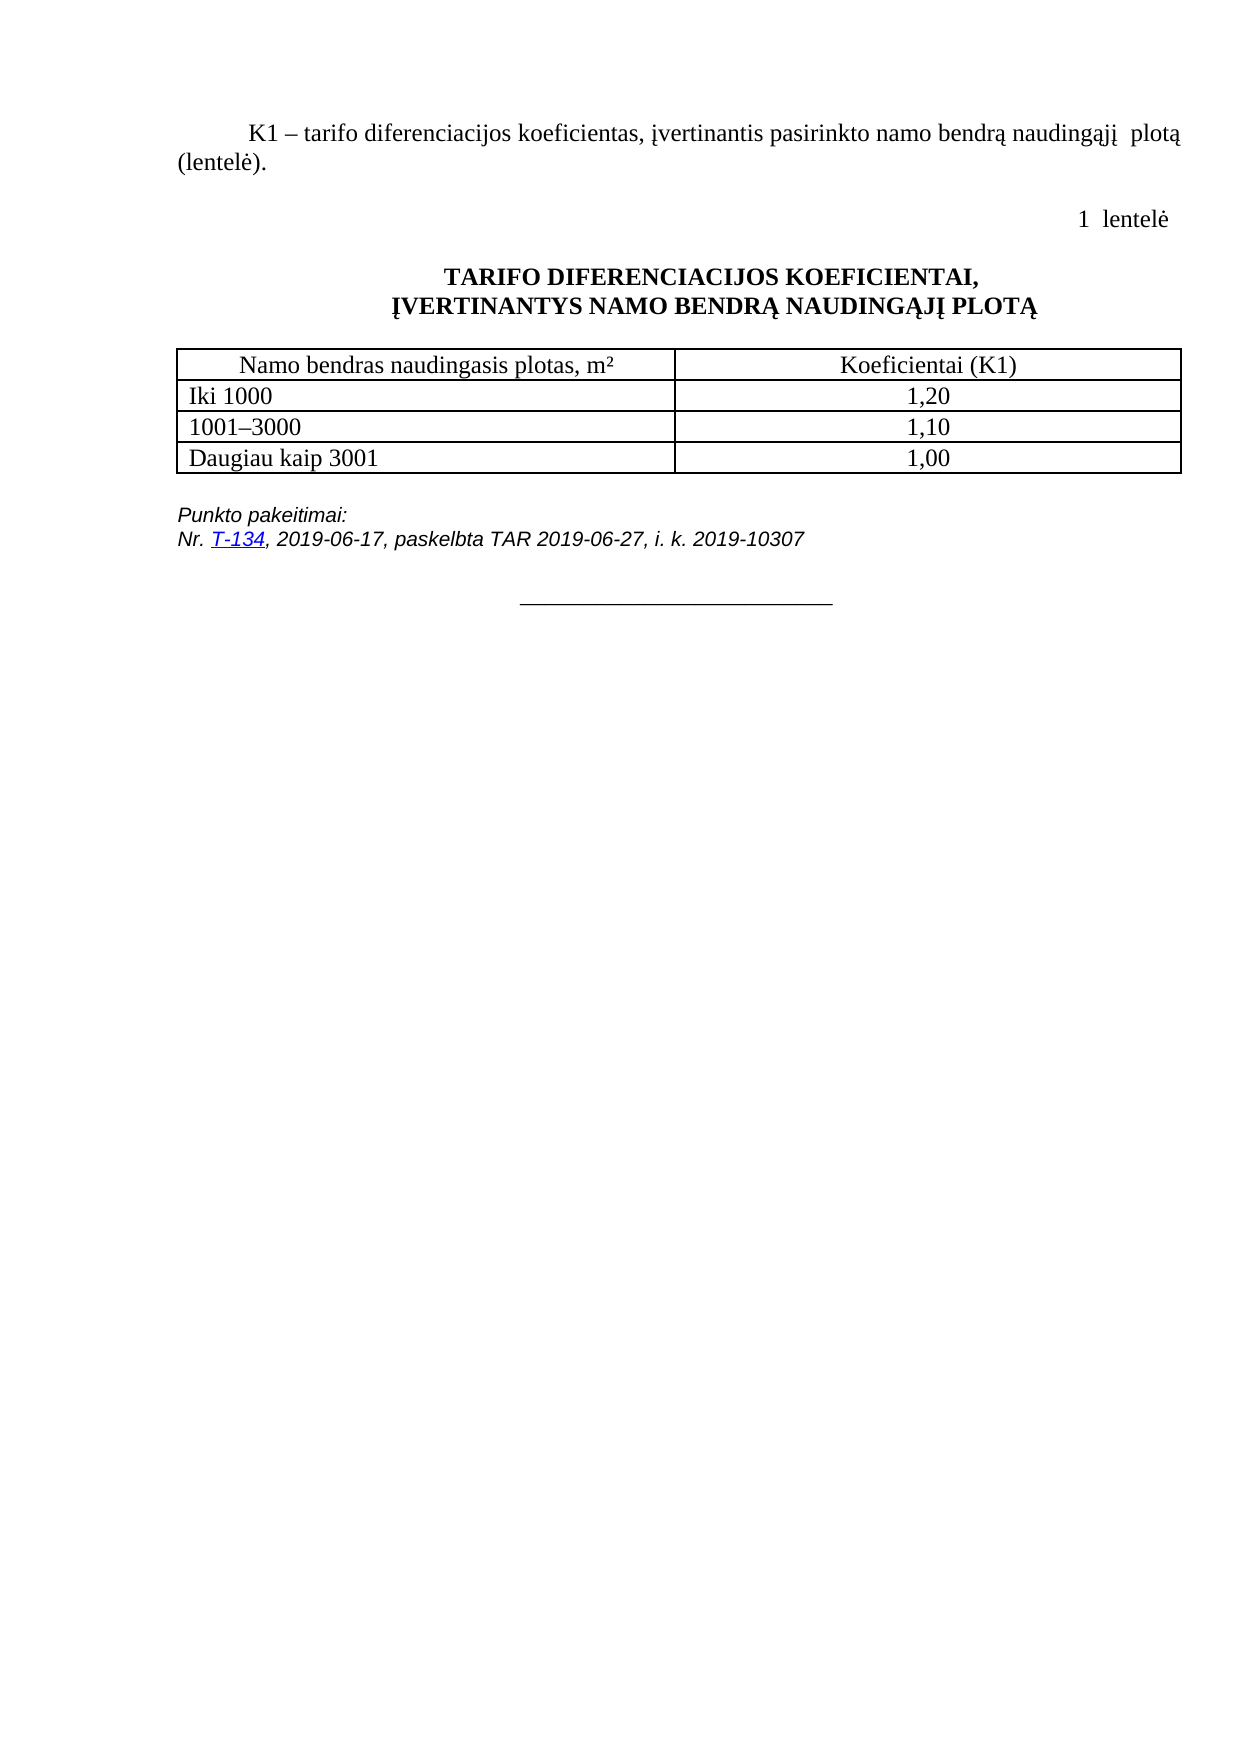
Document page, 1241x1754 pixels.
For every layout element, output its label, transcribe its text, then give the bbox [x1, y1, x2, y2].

table_cell 1001–3000 [178, 412, 674, 441]
table_cell Iki 1000 [178, 381, 674, 410]
text TARIFO DIFERENCIACIJOS KOEFICIENTAI, [177, 262, 1181, 291]
text 1 lentelė [177, 204, 1181, 233]
table_cell 1,00 [676, 443, 1180, 472]
text Punkto pakeitimai: [177, 502, 1181, 526]
table_cell Daugiau kaip 3001 [178, 443, 674, 472]
table_header Namo bendras naudingasis plotas, m² [178, 350, 674, 379]
table_cell 1,20 [676, 381, 1180, 410]
table_cell 1,10 [676, 412, 1180, 441]
text ĮVERTINANTYS NAMO BENDRĄ NAUDINGĄJĮ PLOTĄ [177, 291, 1181, 319]
text Nr. T-134, 2019-06-17, paskelbta TAR 2019-06-27, i. k. 2019-10307 [177, 526, 1181, 550]
table_header Koeficientai (K1) [676, 350, 1180, 379]
text _________________________ [177, 579, 1181, 608]
text K1 – tarifo diferenciacijos koeficientas, įvertinantis pasirinkto namo bendrą naudingąjį plotą (lentelė). [177, 118, 1181, 176]
